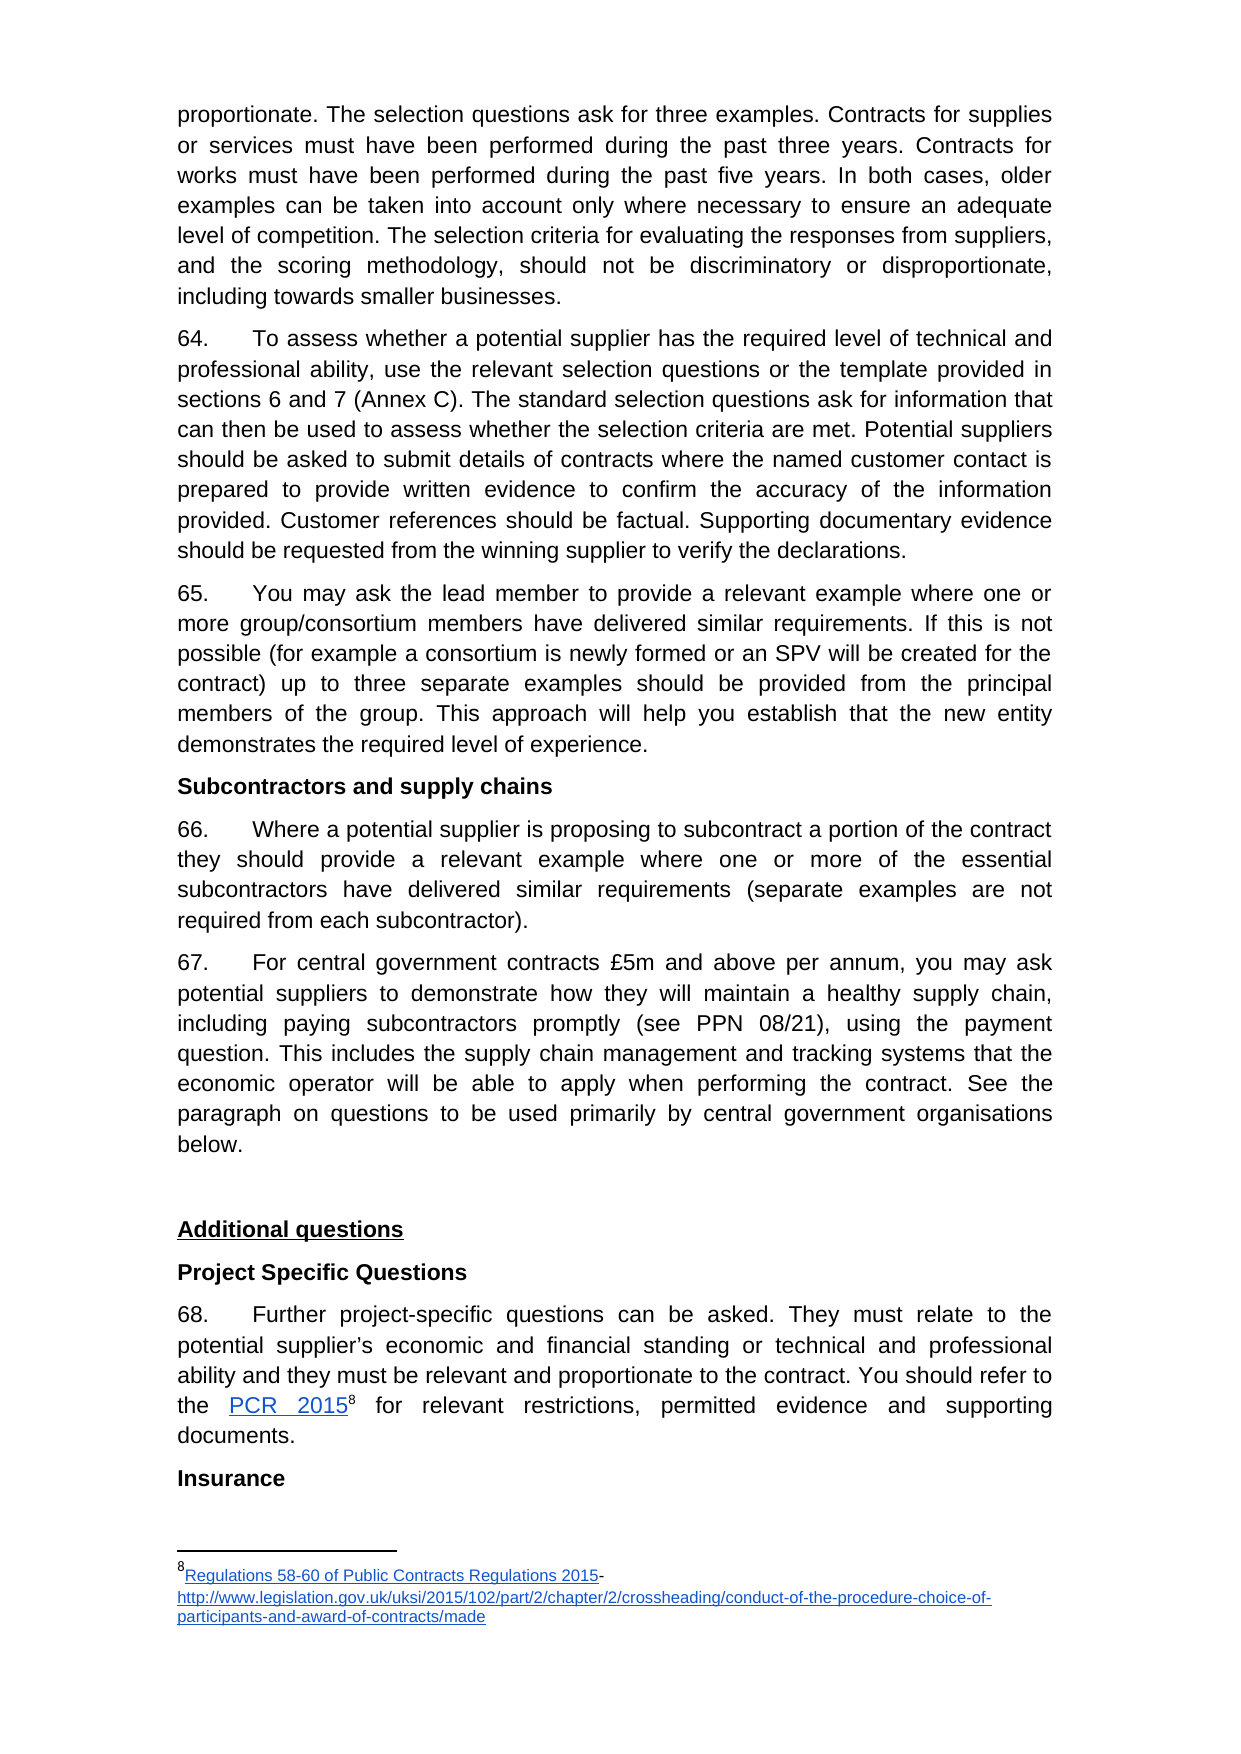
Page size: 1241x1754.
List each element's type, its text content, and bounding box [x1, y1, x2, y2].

list Further project-specific questions can be asked. They must relate to the potential supplier’s economic and financial standing or technical and professional ability and they must be relevant and proportionate to the contract. You should refer to the PCR 2015 for relevant restrictions, permitted evidence and supporting documents. [177, 1301, 1053, 1448]
text Additional questions [177, 1216, 1053, 1242]
list You may ask the lead member to provide a relevant example where one or more group/consortium members have delivered similar requirements. If this is not possible (for example a consortium is newly formed or an SPV will be created for the contract) up to three separate examples should be provided from the principal members of the group. This approach will help you establish that the new entity demonstrates the required level of experience. [177, 579, 1053, 757]
list Regulations 58-60 of Public Contracts Regulations 2015- http://www.legislation.gov.uk/uksi/2015/102/part/2/chapter/2/crossheading/conduct-of-the-procedure-choice-of-participants-and-award-of-contracts/made [177, 1557, 1053, 1626]
list For central government contracts £5m and above per annum, you may ask potential suppliers to demonstrate how they will maintain a healthy supply chain, including paying subcontractors promptly (see PPN 08/21), using the payment question. This includes the supply chain management and tracking systems that the economic operator will be able to apply when performing the contract. See the paragraph on questions to be used primarily by central government organisations below. [177, 949, 1053, 1157]
text Subcontractors and supply chains [177, 773, 1053, 799]
text Project Specific Questions [177, 1259, 1053, 1285]
text Insurance [177, 1465, 1053, 1491]
list proportionate. The selection questions ask for three examples. Contracts for supplies or services must have been performed during the past three years. Contracts for works must have been performed during the past five years. In both cases, older examples can be taken into account only where necessary to ensure an adequate level of competition. The selection criteria for evaluating the responses from suppliers, and the scoring methodology, should not be discriminatory or disproportionate, including towards smaller businesses. [177, 101, 1053, 309]
list To assess whether a potential supplier has the required level of technical and professional ability, use the relevant selection questions or the template provided in sections 6 and 7 (Annex C). The standard selection questions ask for information that can then be used to assess whether the selection criteria are met. Potential suppliers should be asked to submit details of contracts where the named customer contact is prepared to provide written evidence to confirm the accuracy of the information provided. Customer references should be factual. Supporting documentary evidence should be requested from the winning supplier to verify the declarations. [177, 325, 1053, 563]
list Where a potential supplier is proposing to subcontract a portion of the contract they should provide a relevant example where one or more of the essential subcontractors have delivered similar requirements (separate examples are not required from each subcontractor). [177, 816, 1053, 933]
